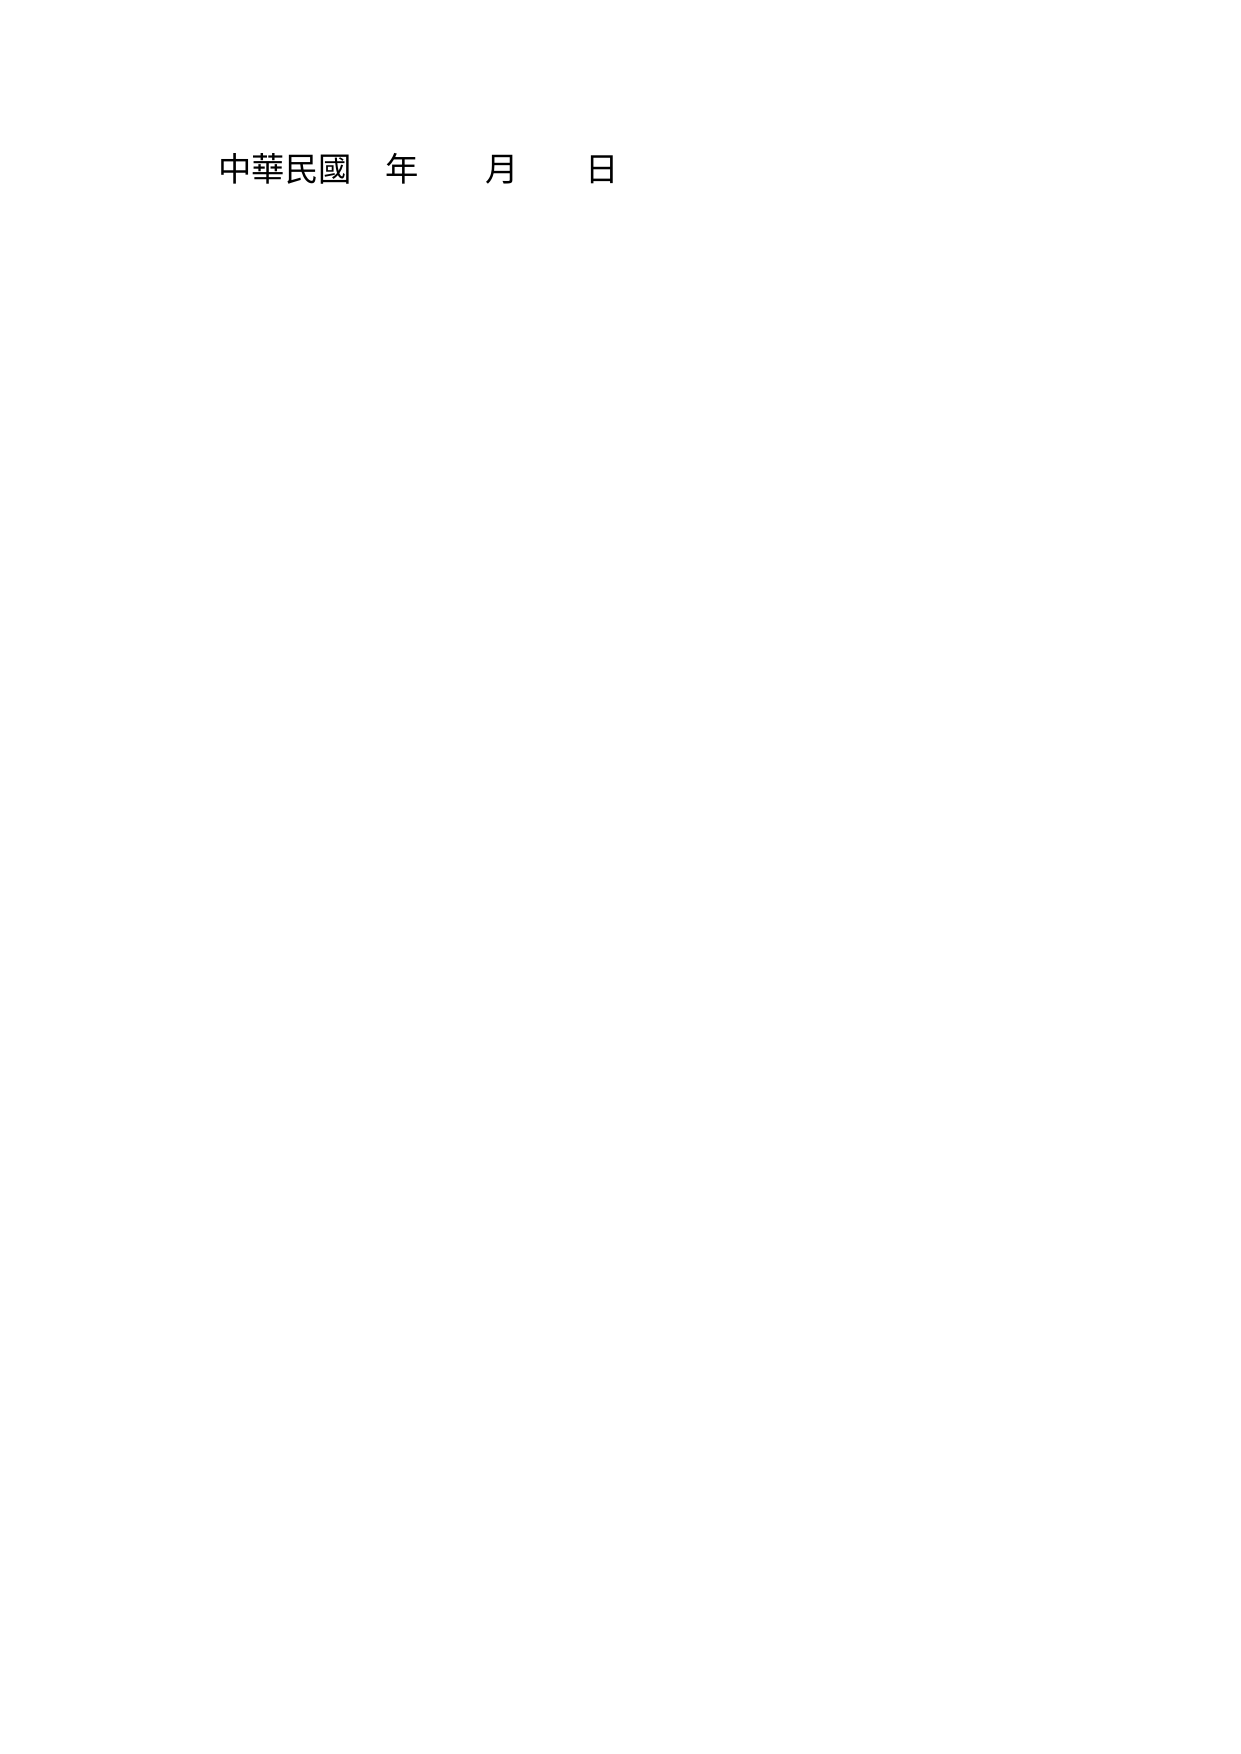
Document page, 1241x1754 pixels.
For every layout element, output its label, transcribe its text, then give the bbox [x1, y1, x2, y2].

text 中華民國 年 月 日 [218, 142, 1022, 192]
